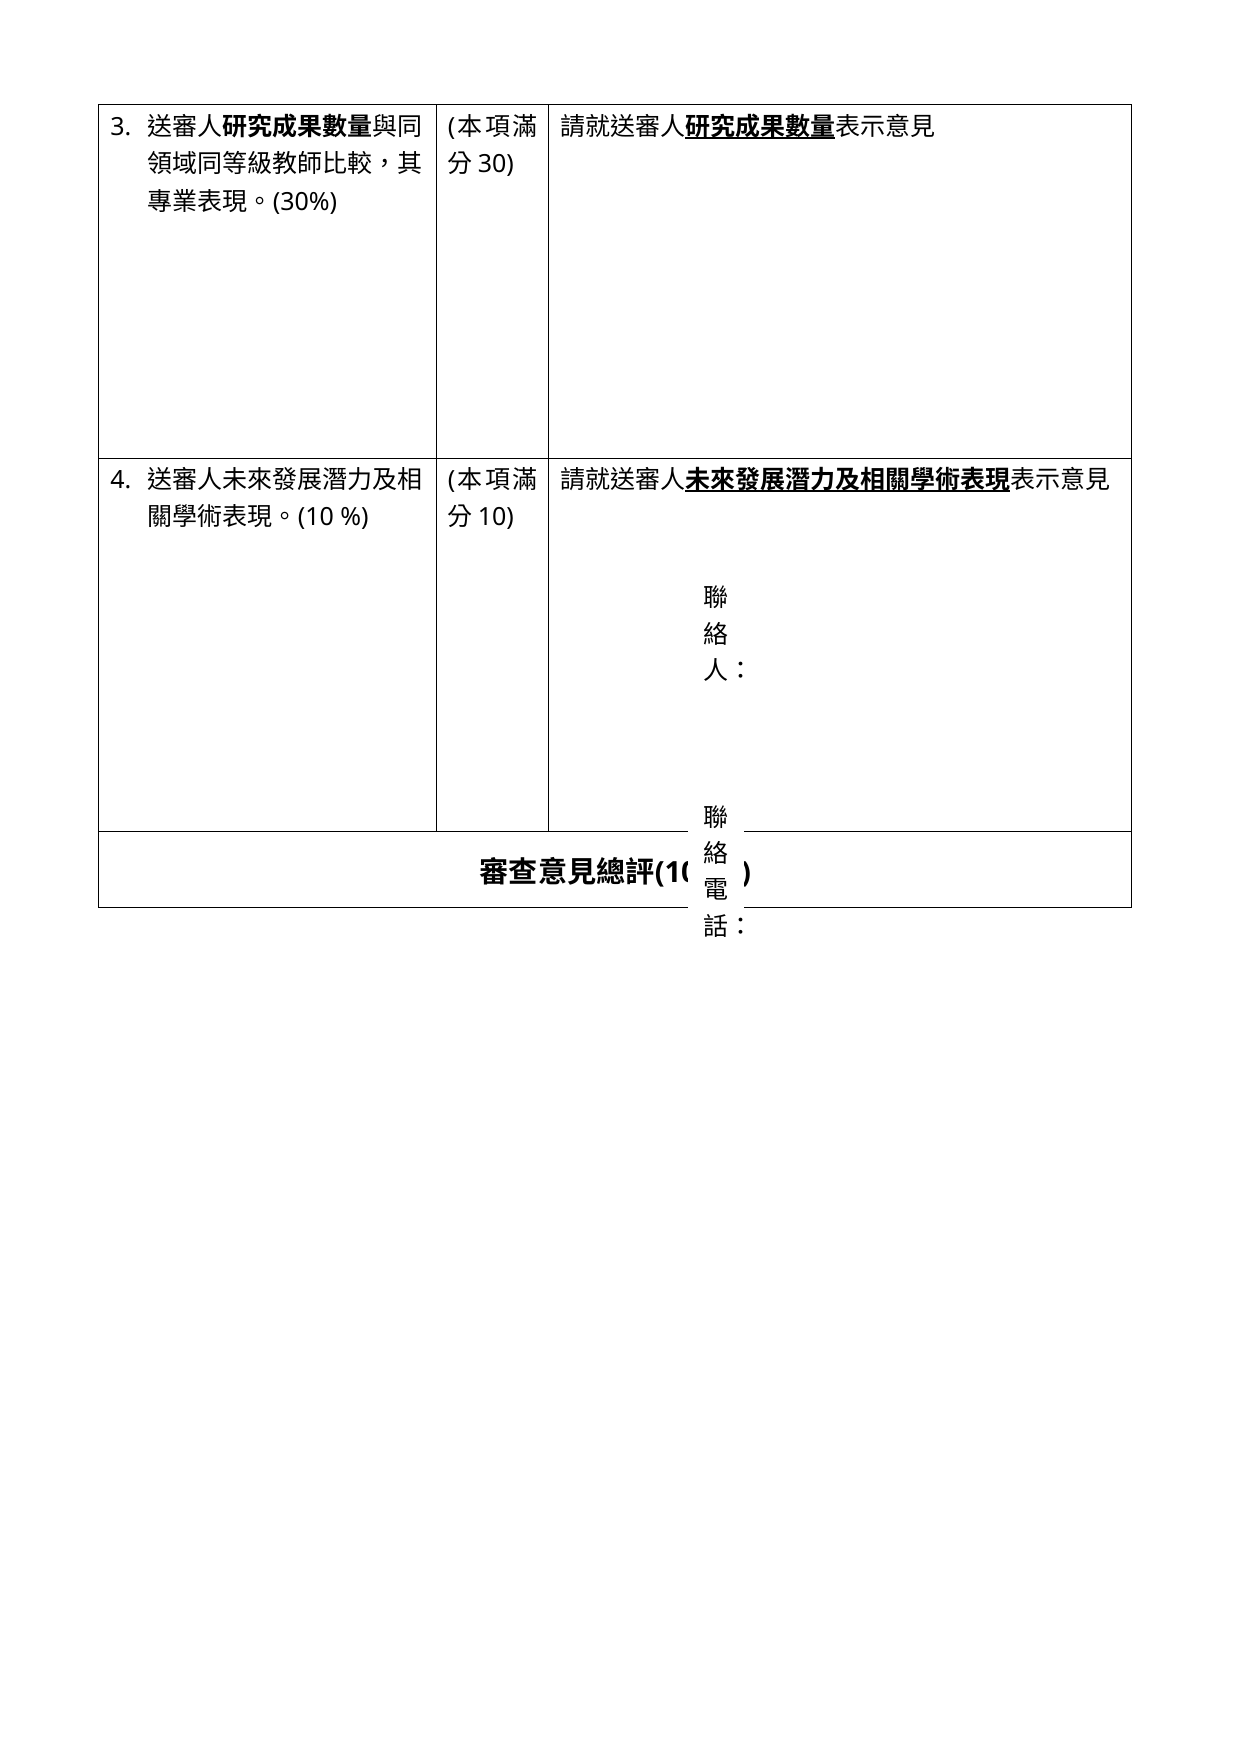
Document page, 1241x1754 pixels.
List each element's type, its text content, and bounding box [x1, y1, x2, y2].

table_cell (本項滿分30) [437, 105, 548, 458]
table_cell 請就送審人未來發展潛力及相關學術表現表示意見 [549, 459, 1131, 1243]
table_cell 送審人研究成果數量與同領域同等級教師比較，其專業表現。(30%) [99, 105, 436, 458]
table_cell 審查意見總評(100%) [744, 832, 1131, 907]
table_cell 請就送審人研究成果數量表示意見 [549, 105, 1131, 458]
table_cell 審查意見總評(100%) [99, 832, 688, 907]
table_cell 送審人未來發展潛力及相關學術表現。(10 %) [99, 459, 436, 831]
table_cell (本項滿分10) [437, 459, 548, 831]
